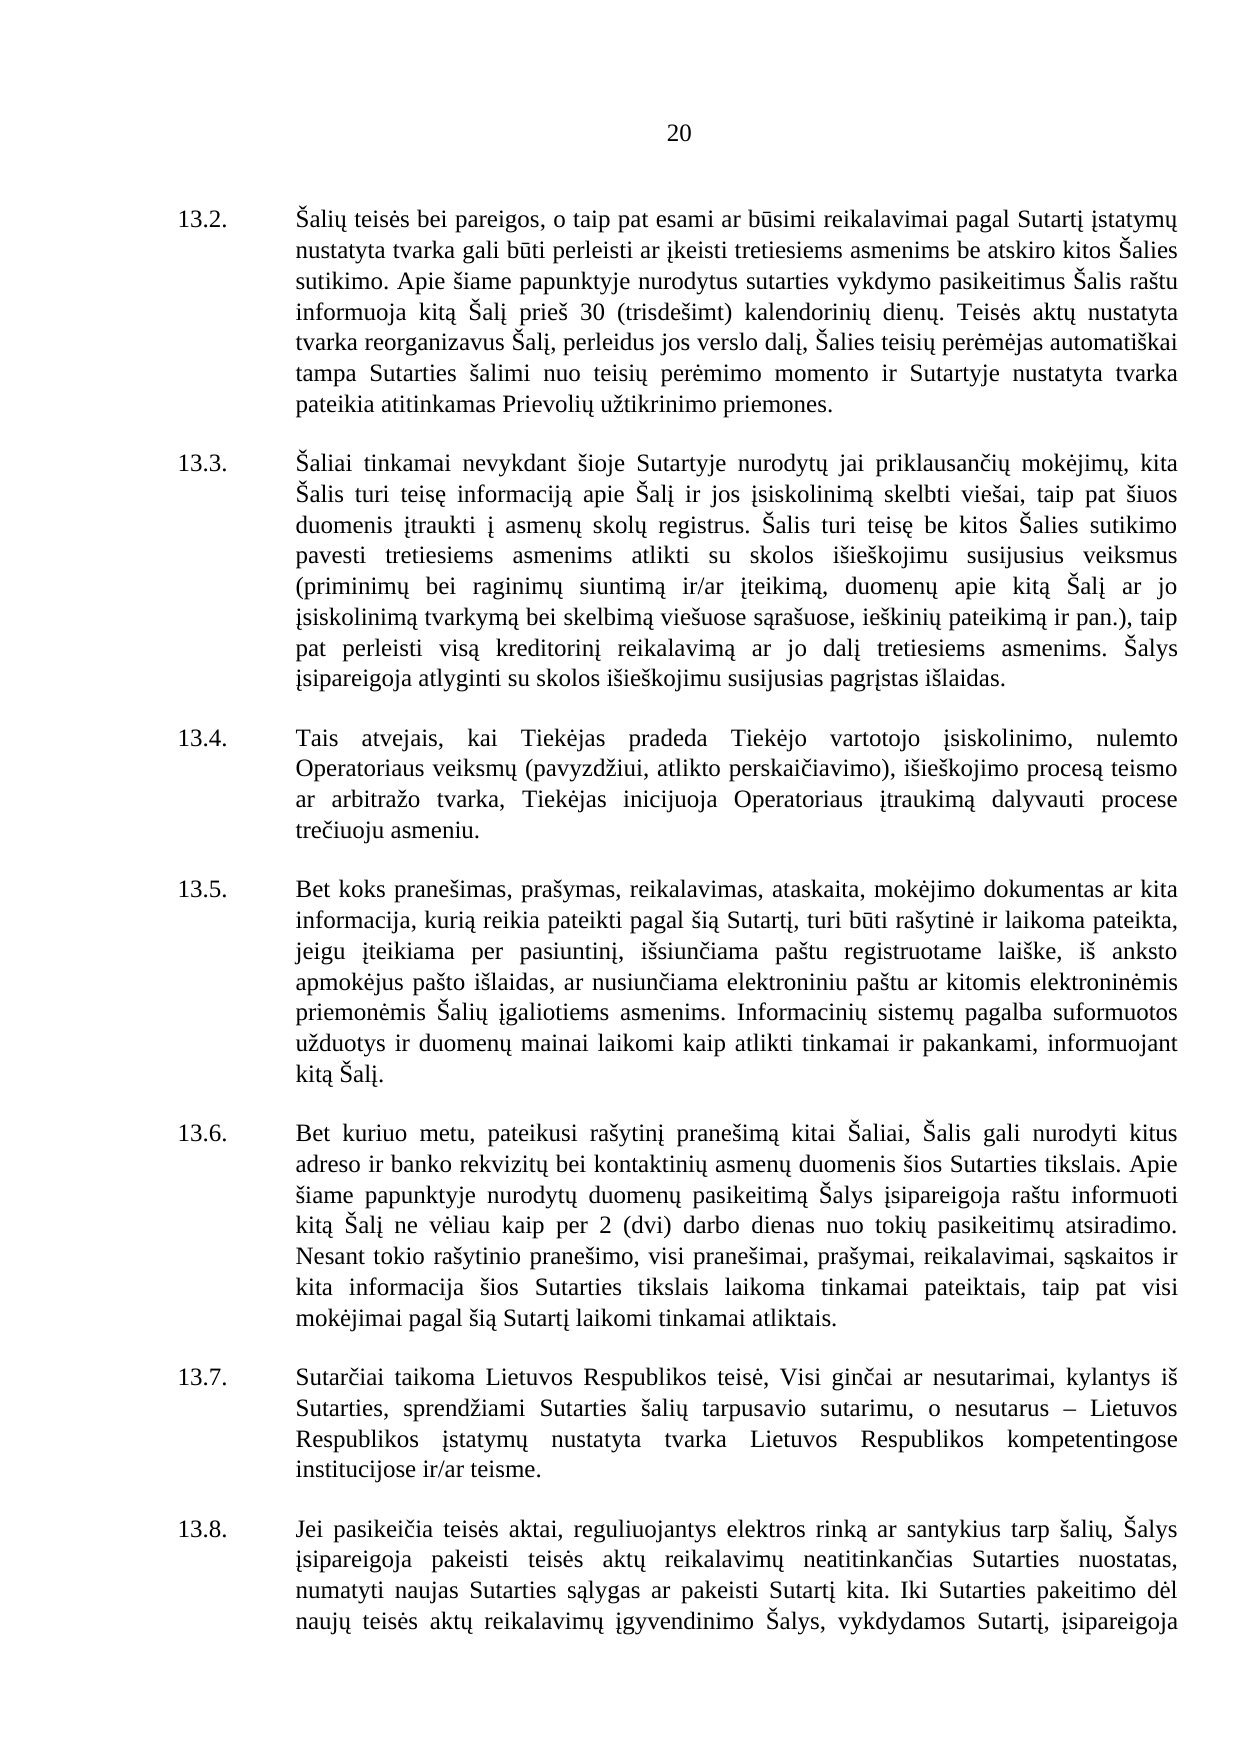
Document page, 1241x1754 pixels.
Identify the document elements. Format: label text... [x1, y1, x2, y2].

text 13.7. Sutarčiai taikoma Lietuvos Respublikos teisė, Visi ginčai ar nesutarimai, kylantys iš Sutarties, sprendžiami Sutarties šalių tarpusavio sutarimu, o nesutarus – Lietuvos Respublikos įstatymų nustatyta tvarka Lietuvos Respublikos kompetentingose institucijose ir/ar teisme. [177, 1362, 1179, 1483]
text 13.5. Bet koks pranešimas, prašymas, reikalavimas, ataskaita, mokėjimo dokumentas ar kita informacija, kurią reikia pateikti pagal šią Sutartį, turi būti rašytinė ir laikoma pateikta, jeigu įteikiama per pasiuntinį, išsiunčiama paštu registruotame laiške, iš anksto apmokėjus pašto išlaidas, ar nusiunčiama elektroniniu paštu ar kitomis elektroninėmis priemonėmis Šalių įgaliotiems asmenims. Informacinių sistemų pagalba suformuotos užduotys ir duomenų mainai laikomi kaip atlikti tinkamai ir pakankami, informuojant kitą Šalį. [177, 874, 1179, 1088]
text 13.8. Jei pasikeičia teisės aktai, reguliuojantys elektros rinką ar santykius tarp šalių, Šalys įsipareigoja pakeisti teisės aktų reikalavimų neatitinkančias Sutarties nuostatas, numatyti naujas Sutarties sąlygas ar pakeisti Sutartį kita. Iki Sutarties pakeitimo dėl naujų teisės aktų reikalavimų įgyvendinimo Šalys, vykdydamos Sutartį, įsipareigoja [177, 1514, 1179, 1635]
text 13.6. Bet kuriuo metu, pateikusi rašytinį pranešimą kitai Šaliai, Šalis gali nurodyti kitus adreso ir banko rekvizitų bei kontaktinių asmenų duomenis šios Sutarties tikslais. Apie šiame papunktyje nurodytų duomenų pasikeitimą Šalys įsipareigoja raštu informuoti kitą Šalį ne vėliau kaip per 2 (dvi) darbo dienas nuo tokių pasikeitimų atsiradimo. Nesant tokio rašytinio pranešimo, visi pranešimai, prašymai, reikalavimai, sąskaitos ir kita informacija šios Sutarties tikslais laikoma tinkamai pateiktais, taip pat visi mokėjimai pagal šią Sutartį laikomi tinkamai atliktais. [177, 1118, 1179, 1331]
text 13.3. Šaliai tinkamai nevykdant šioje Sutartyje nurodytų jai priklausančių mokėjimų, kita Šalis turi teisę informaciją apie Šalį ir jos įsiskolinimą skelbti viešai, taip pat šiuos duomenis įtraukti į asmenų skolų registrus. Šalis turi teisę be kitos Šalies sutikimo pavesti tretiesiems asmenims atlikti su skolos išieškojimu susijusius veiksmus (priminimų bei raginimų siuntimą ir/ar įteikimą, duomenų apie kitą Šalį ar jo įsiskolinimą tvarkymą bei skelbimą viešuose sąrašuose, ieškinių pateikimą ir pan.), taip pat perleisti visą kreditorinį reikalavimą ar jo dalį tretiesiems asmenims. Šalys įsipareigoja atlyginti su skolos išieškojimu susijusias pagrįstas išlaidas. [177, 448, 1179, 692]
text 13.4. Tais atvejais, kai Tiekėjas pradeda Tiekėjo vartotojo įsiskolinimo, nulemto Operatoriaus veiksmų (pavyzdžiui, atlikto perskaičiavimo), išieškojimo procesą teismo ar arbitražo tvarka, Tiekėjas inicijuoja Operatoriaus įtraukimą dalyvauti procese trečiuoju asmeniu. [177, 723, 1179, 844]
text 13.2. Šalių teisės bei pareigos, o taip pat esami ar būsimi reikalavimai pagal Sutartį įstatymų nustatyta tvarka gali būti perleisti ar įkeisti tretiesiems asmenims be atskiro kitos Šalies sutikimo. Apie šiame papunktyje nurodytus sutarties vykdymo pasikeitimus Šalis raštu informuoja kitą Šalį prieš 30 (trisdešimt) kalendorinių dienų. Teisės aktų nustatyta tvarka reorganizavus Šalį, perleidus jos verslo dalį, Šalies teisių perėmėjas automatiškai tampa Sutarties šalimi nuo teisių perėmimo momento ir Sutartyje nustatyta tvarka pateikia atitinkamas Prievolių užtikrinimo priemones. [177, 204, 1179, 417]
